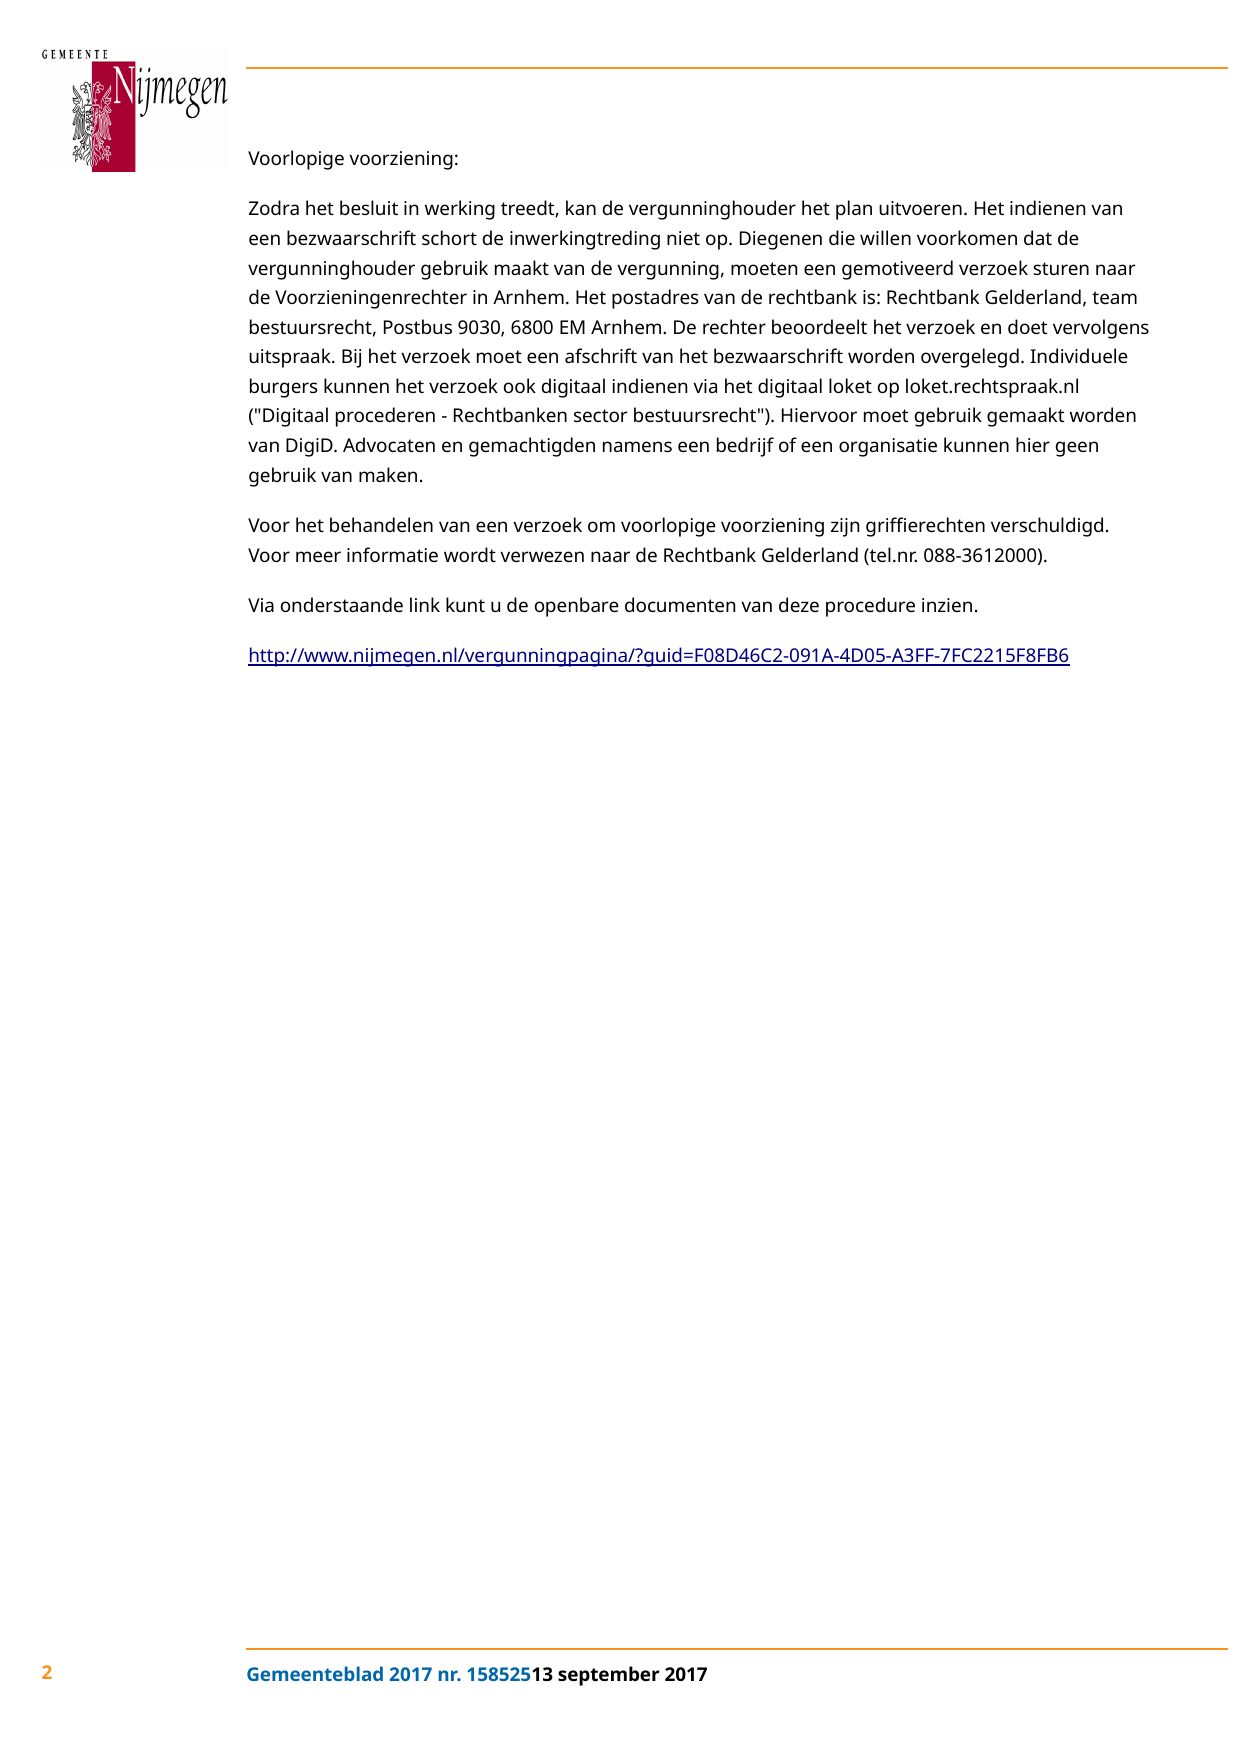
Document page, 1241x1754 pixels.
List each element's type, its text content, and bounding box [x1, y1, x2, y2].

text Zodra het besluit in werking treedt, kan de vergunninghouder het plan uitvoeren. Het indienen van een bezwaarschrift schort de inwerkingtreding niet op. Diegenen die willen voorkomen dat de vergunninghouder gebruik maakt van de vergunning, moeten een gemotiveerd verzoek sturen naar de Voorzieningenrechter in Arnhem. Het postadres van de rechtbank is: Rechtbank Gelderland, team bestuursrecht, Postbus 9030, 6800 EM Arnhem. De rechter beoordeelt het verzoek en doet vervolgens uitspraak. Bij het verzoek moet een afschrift van het bezwaarschrift worden overgelegd. Individuele burgers kunnen het verzoek ook digitaal indienen via het digitaal loket op loket.rechtspraak.nl ("Digitaal procederen - Rechtbanken sector bestuursrecht"). Hiervoor moet gebruik gemaakt worden van DigiD. Advocaten en gemachtigden namens een bedrijf of een organisatie kunnen hier geen gebruik van maken. [248, 196, 1152, 488]
text http://www.nijmegen.nl/vergunningpagina/?guid=F08D46C2-091A-4D05-A3FF-7FC2215F8FB6 [248, 643, 1152, 668]
picture [41, 47, 231, 172]
text Voorlopige voorziening: [248, 145, 1152, 171]
text Via onderstaande link kunt u de openbare documenten van deze procedure inzien. [248, 592, 1152, 618]
text Voor het behandelen van een verzoek om voorlopige voorziening zijn griffierechten verschuldigd. Voor meer informatie wordt verwezen naar de Rechtbank Gelderland (tel.nr. 088-3612000). [248, 512, 1152, 568]
